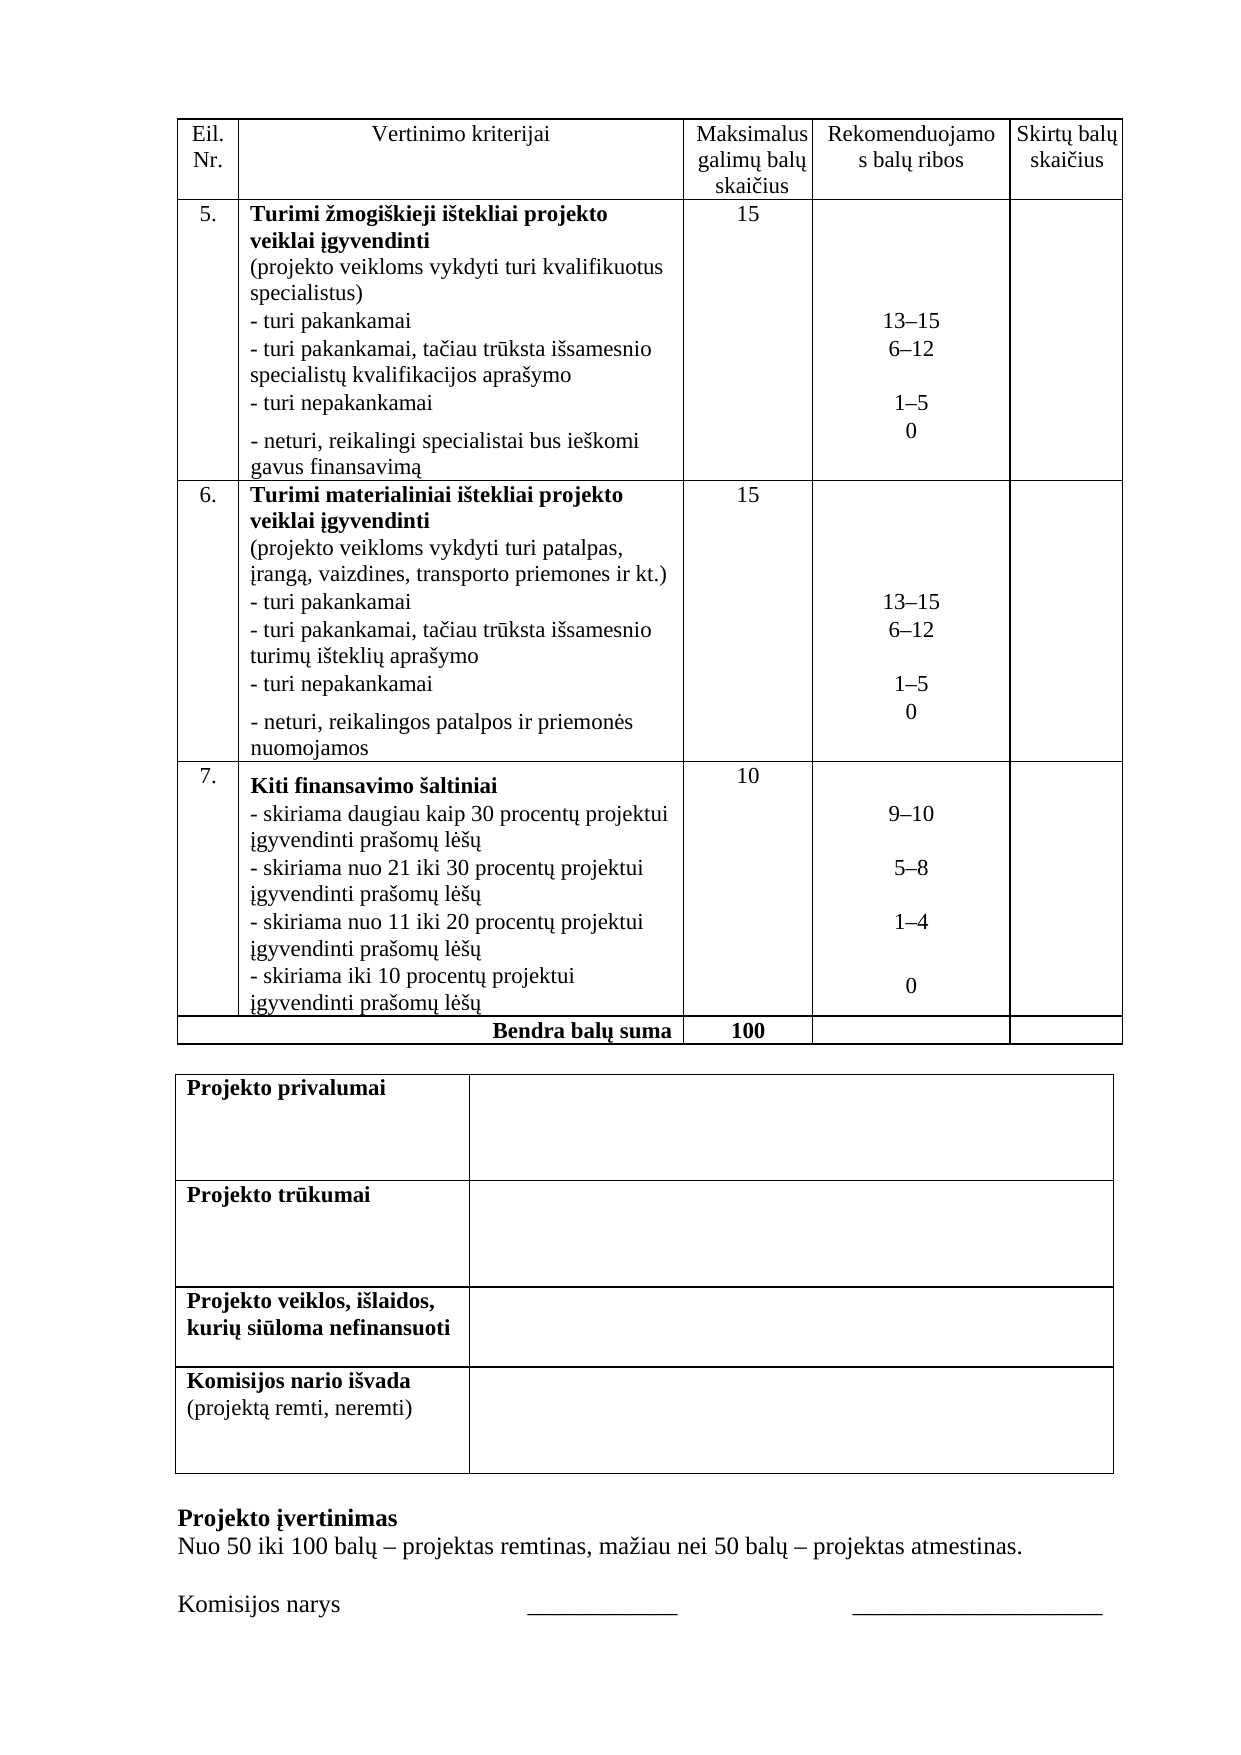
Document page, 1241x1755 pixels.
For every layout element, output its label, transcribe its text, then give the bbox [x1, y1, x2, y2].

table_cell - turi pakankamai, tačiau trūksta išsamesnio specialistų kvalifikacijos aprašymo [239, 334, 683, 388]
table_cell 1–5 [813, 669, 1009, 697]
table_cell - neturi, reikalingi specialistai bus ieškomi gavus finansavimą [239, 416, 683, 480]
table_cell [1011, 1017, 1122, 1043]
table_header Skirtų balų skaičius [1011, 120, 1122, 199]
table_cell 13–15 [813, 587, 1009, 614]
table_cell Komisijos nario išvada (projektą remti, neremti) [176, 1368, 469, 1473]
table_cell 1–4 [813, 907, 1009, 961]
table_cell 0 [813, 961, 1009, 1015]
table_cell 0 [813, 697, 1009, 761]
table_cell [684, 587, 812, 614]
table_cell - turi pakankamai, tačiau trūksta išsamesnio turimų išteklių aprašymo [239, 615, 683, 669]
table_cell 6–12 [813, 334, 1009, 388]
table_header Rekomenduojamos balų ribos [813, 120, 1009, 199]
table_cell [684, 853, 812, 907]
table_cell Turimi žmogiškieji ištekliai projekto veiklai įgyvendinti (projekto veikloms vykdyti turi kvalifikuotus specialistus) [239, 200, 683, 306]
table_cell [684, 615, 812, 669]
table_cell [1011, 762, 1122, 1015]
table_cell [684, 961, 812, 1015]
table_cell [684, 697, 812, 761]
table_cell - turi pakankamai [239, 587, 683, 614]
table_cell Bendra balų suma [178, 1017, 683, 1043]
table_cell [1011, 200, 1122, 480]
table_cell 6. [178, 481, 238, 761]
table_cell [470, 1181, 1113, 1286]
table_cell [470, 1368, 1113, 1473]
table_cell - skiriama nuo 21 iki 30 procentų projektui įgyvendinti prašomų lėšų [239, 853, 683, 907]
table_header Maksimalus galimų balų skaičius [684, 120, 812, 199]
table_cell [684, 306, 812, 334]
table_cell Turimi materialiniai ištekliai projekto veiklai įgyvendinti (projekto veikloms vykdyti turi patalpas, įrangą, vaizdines, transporto priemones ir kt.) [239, 481, 683, 587]
table_cell [813, 1017, 1009, 1043]
table_cell - skiriama daugiau kaip 30 procentų projektui įgyvendinti prašomų lėšų [239, 798, 683, 852]
table_cell 0 [813, 416, 1009, 480]
table_cell Projekto trūkumai [176, 1181, 469, 1286]
table_header Vertinimo kriterijai [239, 120, 683, 199]
text Nuo 50 iki 100 balų – projektas remtinas, mažiau nei 50 balų – projektas atmestinas. [177, 1531, 1122, 1560]
text Projekto įvertinimas [177, 1503, 1122, 1531]
table_cell 15 [684, 200, 812, 306]
table_cell - turi pakankamai [239, 306, 683, 334]
table_cell [684, 907, 812, 961]
table_cell [1011, 481, 1122, 761]
table_cell [684, 669, 812, 697]
table_cell 9–10 [813, 798, 1009, 852]
table_cell [684, 798, 812, 852]
table_cell [684, 416, 812, 480]
table_cell - skiriama iki 10 procentų projektui įgyvendinti prašomų lėšų [239, 961, 683, 1015]
table_cell 10 [684, 762, 812, 798]
table_cell - skiriama nuo 11 iki 20 procentų projektui įgyvendinti prašomų lėšų [239, 907, 683, 961]
table_cell 13–15 [813, 306, 1009, 334]
table_cell - turi nepakankamai [239, 669, 683, 697]
table_cell Kiti finansavimo šaltiniai [239, 762, 683, 798]
table_header [470, 1075, 1113, 1180]
table_cell [684, 388, 812, 416]
text Komisijos narys ____________ ____________________ [177, 1589, 1122, 1618]
table_cell 15 [684, 481, 812, 587]
table_cell 7. [178, 762, 238, 1015]
table_cell - turi nepakankamai [239, 388, 683, 416]
table_header Eil. Nr. [178, 120, 238, 199]
table_cell 6–12 [813, 615, 1009, 669]
table_cell [470, 1288, 1113, 1366]
table_cell - neturi, reikalingos patalpos ir priemonės nuomojamos [239, 697, 683, 761]
table_cell [813, 762, 1009, 798]
table_cell [684, 334, 812, 388]
table_cell 5. [178, 200, 238, 480]
table_cell [813, 481, 1009, 587]
table_header Projekto privalumai [176, 1075, 469, 1180]
table_cell 5–8 [813, 853, 1009, 907]
table_cell [813, 200, 1009, 306]
table_cell Projekto veiklos, išlaidos, kurių siūloma nefinansuoti [176, 1288, 469, 1366]
table_cell 100 [684, 1017, 812, 1043]
table_cell 1–5 [813, 388, 1009, 416]
